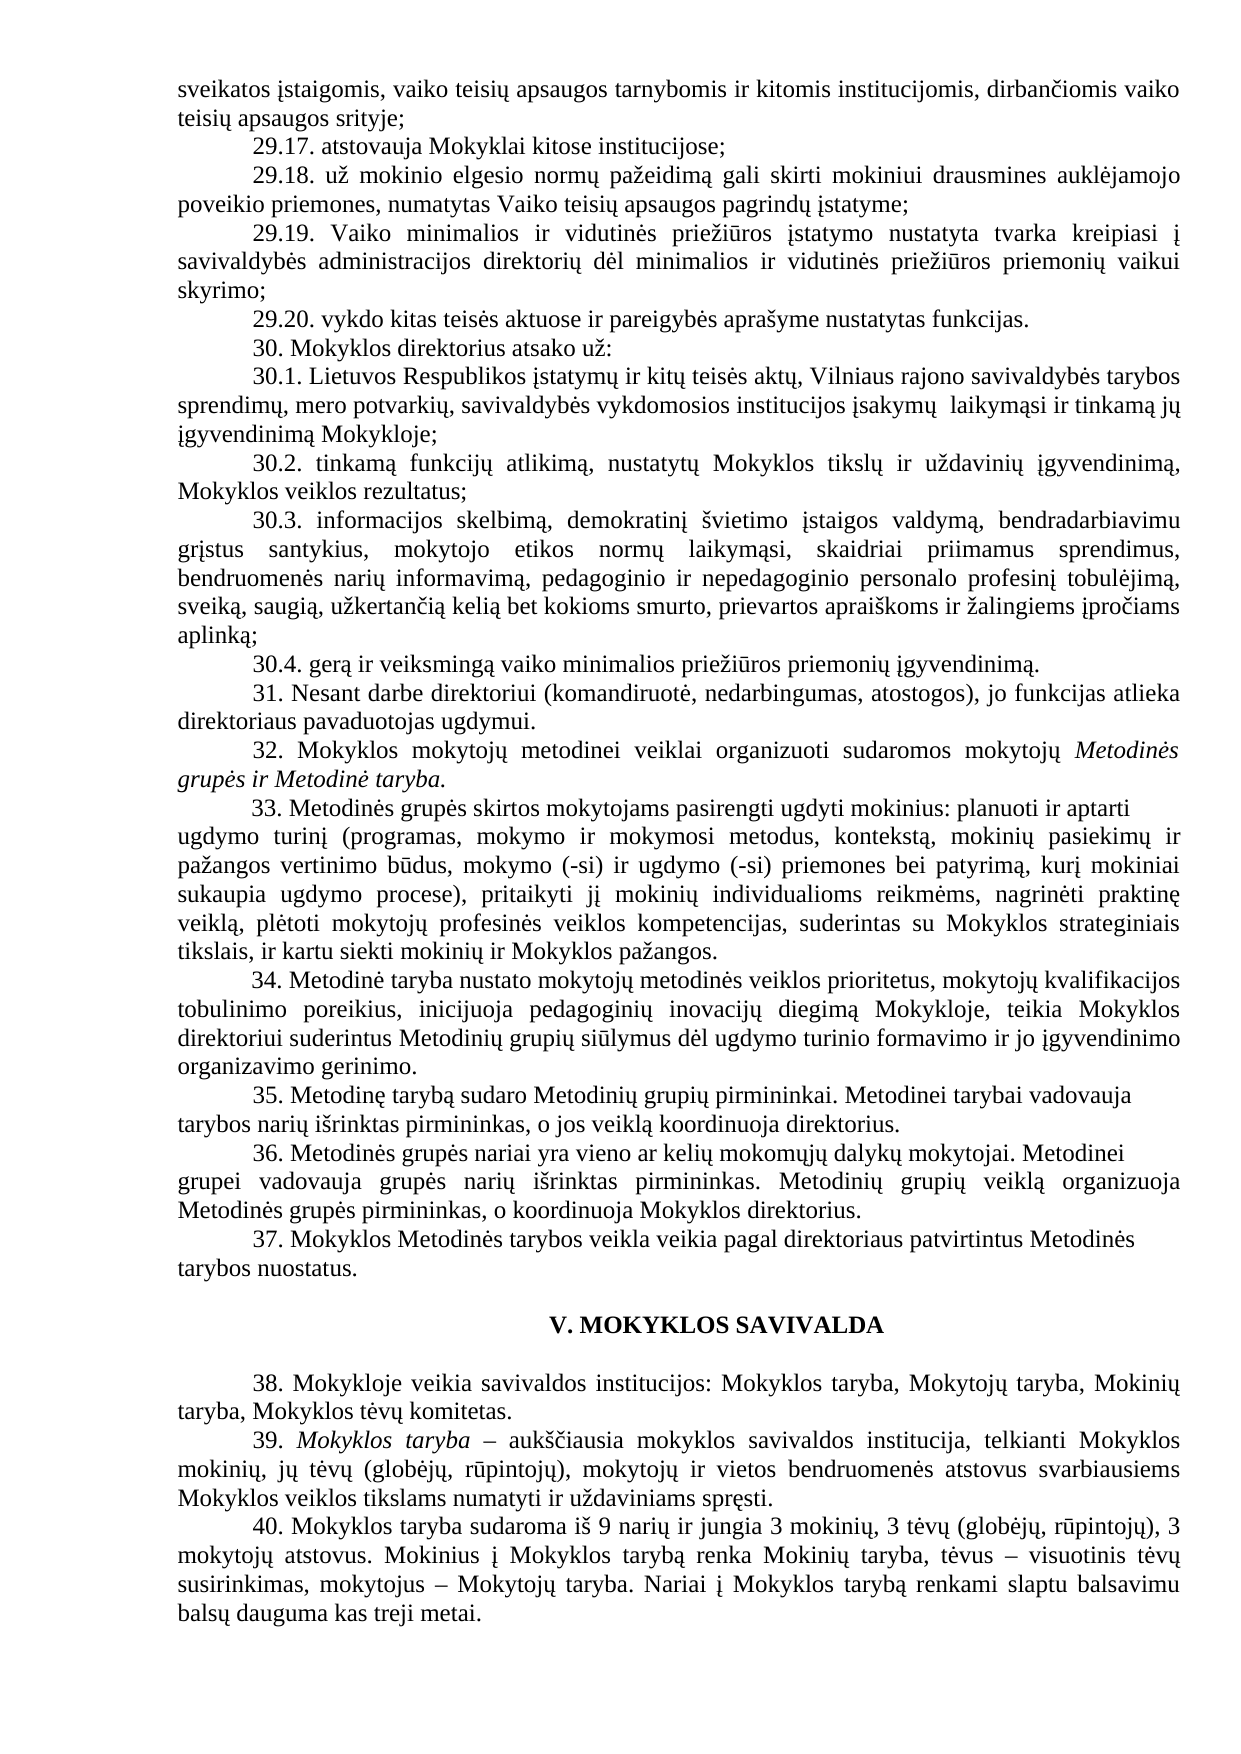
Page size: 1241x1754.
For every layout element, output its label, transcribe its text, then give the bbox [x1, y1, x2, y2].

text 32. Mokyklos mokytojų metodinei veiklai organizuoti sudaromos mokytojų Metodinės grupės ir Metodinė taryba. [177, 735, 1181, 793]
text sveikatos įstaigomis, vaiko teisių apsaugos tarnybomis ir kitomis institucijomis, dirbančiomis vaiko teisių apsaugos srityje; [177, 74, 1181, 131]
text 29.18. už mokinio elgesio normų pažeidimą gali skirti mokiniui drausmines auklėjamojo poveikio priemones, numatytas Vaiko teisių apsaugos pagrindų įstatyme; [177, 160, 1181, 218]
text 30.4. gerą ir veiksmingą vaiko minimalios priežiūros priemonių įgyvendinimą. [177, 649, 1181, 678]
text tarybos nuostatus. [177, 1253, 1181, 1281]
text 38. Mokykloje veikia savivaldos institucijos: Mokyklos taryba, Mokytojų taryba, Mokinių taryba, Mokyklos tėvų komitetas. [177, 1368, 1181, 1425]
text 33. Metodinės grupės skirtos mokytojams pasirengti ugdyti mokinius: planuoti ir aptarti [251, 793, 1181, 821]
text 29.17. atstovauja Mokyklai kitose institucijose; [177, 131, 1181, 160]
text 37. Mokyklos Metodinės tarybos veikla veikia pagal direktoriaus patvirtintus Metodinės [252, 1224, 1181, 1253]
text 29.20. vykdo kitas teisės aktuose ir pareigybės aprašyme nustatytas funkcijas. [177, 304, 1181, 333]
text 35. Metodinę tarybą sudaro Metodinių grupių pirmininkai. Metodinei tarybai vadovauja [252, 1080, 1181, 1109]
text ugdymo turinį (programas, mokymo ir mokymosi metodus, kontekstą, mokinių pasiekimų ir pažangos vertinimo būdus, mokymo (-si) ir ugdymo (-si) priemones bei patyrimą, kurį mokiniai sukaupia ugdymo procese), pritaikyti jį mokinių individualioms reikmėms, nagrinėti praktinę veiklą, plėtoti mokytojų profesinės veiklos kompetencijas, suderintas su Mokyklos strateginiais tikslais, ir kartu siekti mokinių ir Mokyklos pažangos. [177, 821, 1181, 965]
text 30.1. Lietuvos Respublikos įstatymų ir kitų teisės aktų, Vilniaus rajono savivaldybės tarybos sprendimų, mero potvarkių, savivaldybės vykdomosios institucijos įsakymų laikymąsi ir tinkamą jų įgyvendinimą Mokykloje; [177, 361, 1181, 448]
text 30. Mokyklos direktorius atsako už: [177, 333, 1181, 361]
text 34. Metodinė taryba nustato mokytojų metodinės veiklos prioritetus, mokytojų kvalifikacijos [251, 965, 1181, 994]
text 30.2. tinkamą funkcijų atlikimą, nustatytų Mokyklos tikslų ir uždavinių įgyvendinimą, Mokyklos veiklos rezultatus; [177, 448, 1181, 505]
text 30.3. informacijos skelbimą, demokratinį švietimo įstaigos valdymą, bendradarbiavimu grįstus santykius, mokytojo etikos normų laikymąsi, skaidriai priimamus sprendimus, bendruomenės narių informavimą, pedagoginio ir nepedagoginio personalo profesinį tobulėjimą, sveiką, saugią, užkertančią kelią bet kokioms smurto, prievartos apraiškoms ir žalingiems įpročiams aplinką; [177, 505, 1181, 649]
text 39. Mokyklos taryba – aukščiausia mokyklos savivaldos institucija, telkianti Mokyklos mokinių, jų tėvų (globėjų, rūpintojų), mokytojų ir vietos bendruomenės atstovus svarbiausiems Mokyklos veiklos tikslams numatyti ir uždaviniams spręsti. [177, 1425, 1181, 1511]
text 31. Nesant darbe direktoriui (komandiruotė, nedarbingumas, atostogos), jo funkcijas atlieka direktoriaus pavaduotojas ugdymui. [177, 678, 1181, 735]
text 40. Mokyklos taryba sudaroma iš 9 narių ir jungia 3 mokinių, 3 tėvų (globėjų, rūpintojų), 3 mokytojų atstovus. Mokinius į Mokyklos tarybą renka Mokinių taryba, tėvus – visuotinis tėvų susirinkimas, mokytojus – Mokytojų taryba. Nariai į Mokyklos tarybą renkami slaptu balsavimu balsų dauguma kas treji metai. [177, 1511, 1181, 1626]
text 29.19. Vaiko minimalios ir vidutinės priežiūros įstatymo nustatyta tvarka kreipiasi į savivaldybės administracijos direktorių dėl minimalios ir vidutinės priežiūros priemonių vaikui skyrimo; [177, 218, 1181, 304]
text tarybos narių išrinktas pirmininkas, o jos veiklą koordinuoja direktorius. [177, 1109, 1181, 1138]
text V. MOKYKLOS SAVIVALDA [177, 1310, 1181, 1339]
text tobulinimo poreikius, inicijuoja pedagoginių inovacijų diegimą Mokykloje, teikia Mokyklos direktoriui suderintus Metodinių grupių siūlymus dėl ugdymo turinio formavimo ir jo įgyvendinimo organizavimo gerinimo. [177, 994, 1181, 1080]
text 36. Metodinės grupės nariai yra vieno ar kelių mokomųjų dalykų mokytojai. Metodinei [252, 1138, 1181, 1166]
text grupei vadovauja grupės narių išrinktas pirmininkas. Metodinių grupių veiklą organizuoja Metodinės grupės pirmininkas, o koordinuoja Mokyklos direktorius. [177, 1166, 1181, 1224]
